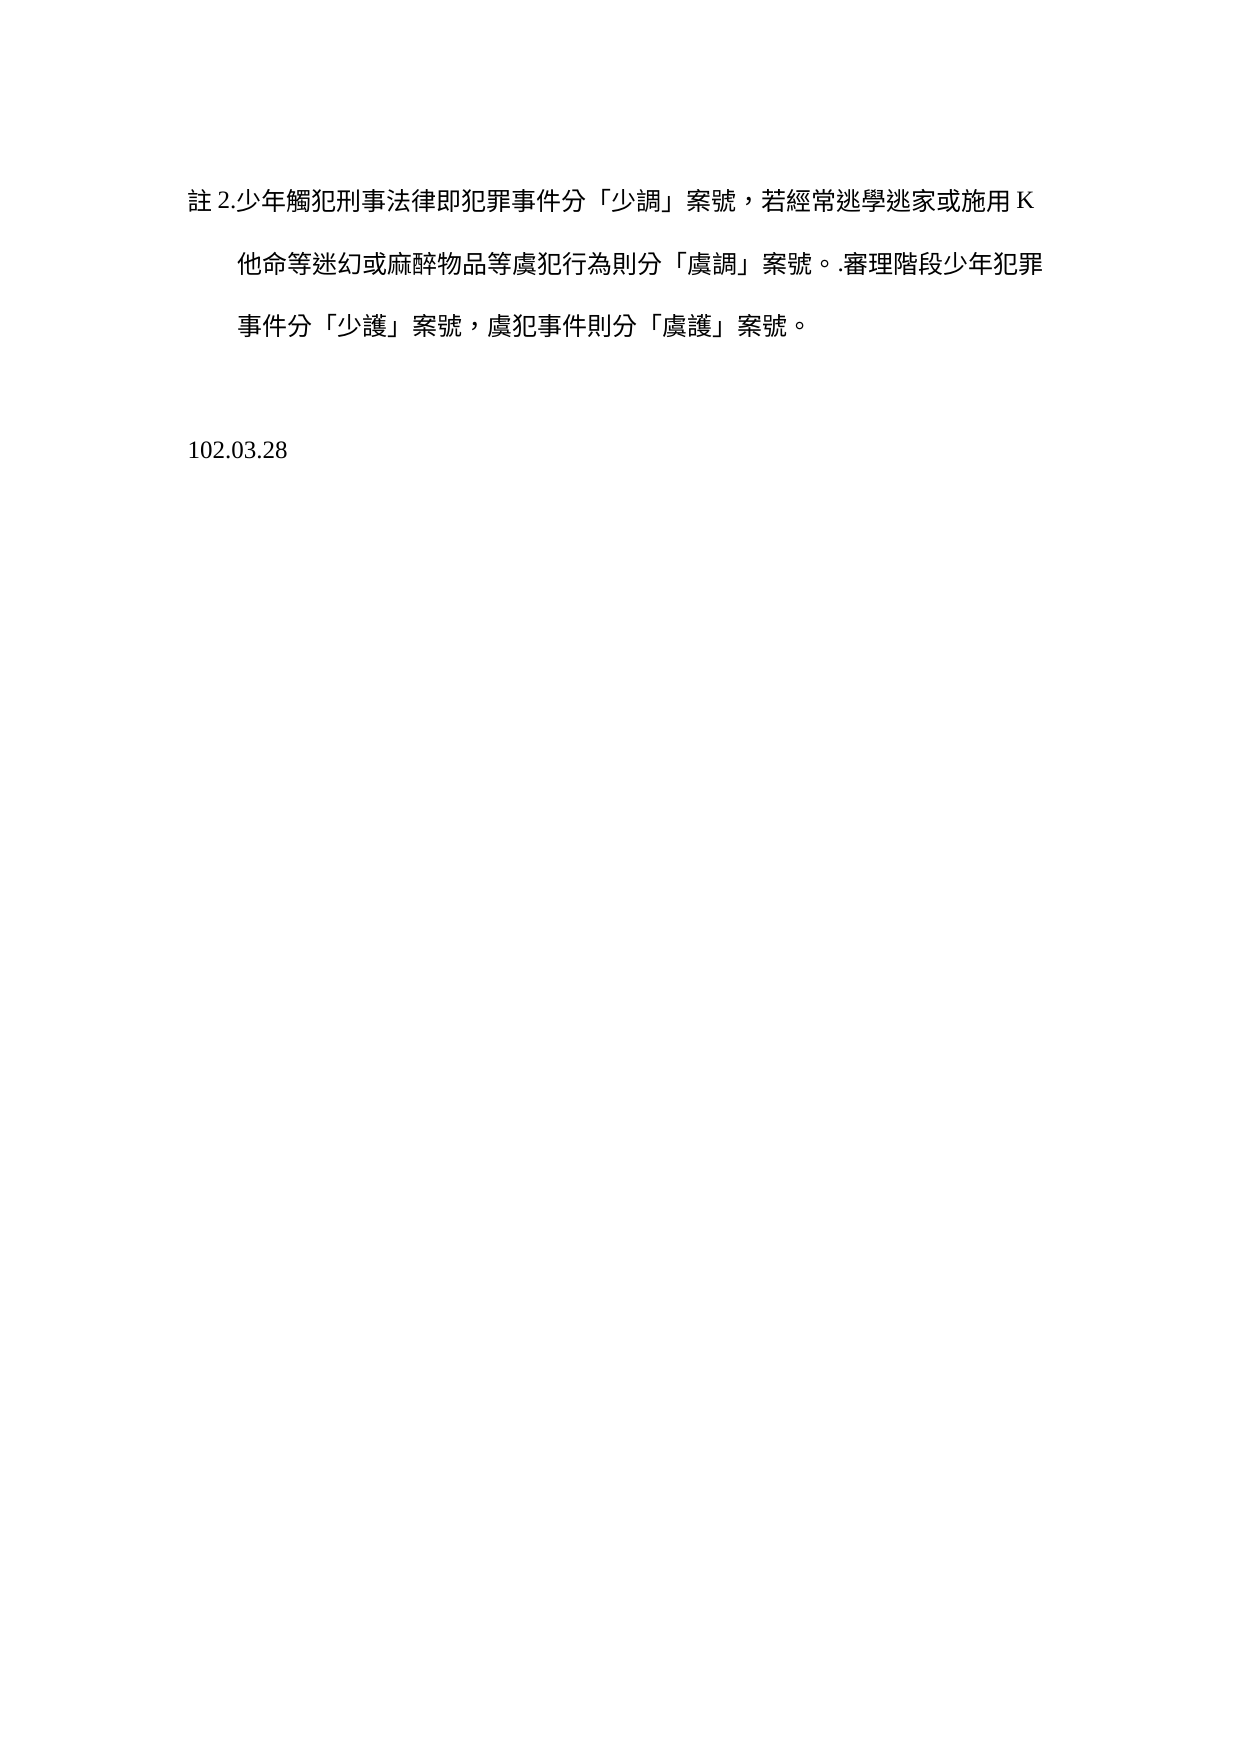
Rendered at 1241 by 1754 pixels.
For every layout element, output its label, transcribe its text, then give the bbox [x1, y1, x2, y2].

text 註2.少年觸犯刑事法律即犯罪事件分「少調」案號，若經常逃學逃家或施用K他命等迷幻或麻醉物品等虞犯行為則分「虞調」案號。.審理階段少年犯罪事件分「少護」案號，虞犯事件則分「虞護」案號。 [187, 158, 1053, 346]
text 102.03.28 [187, 408, 1053, 471]
